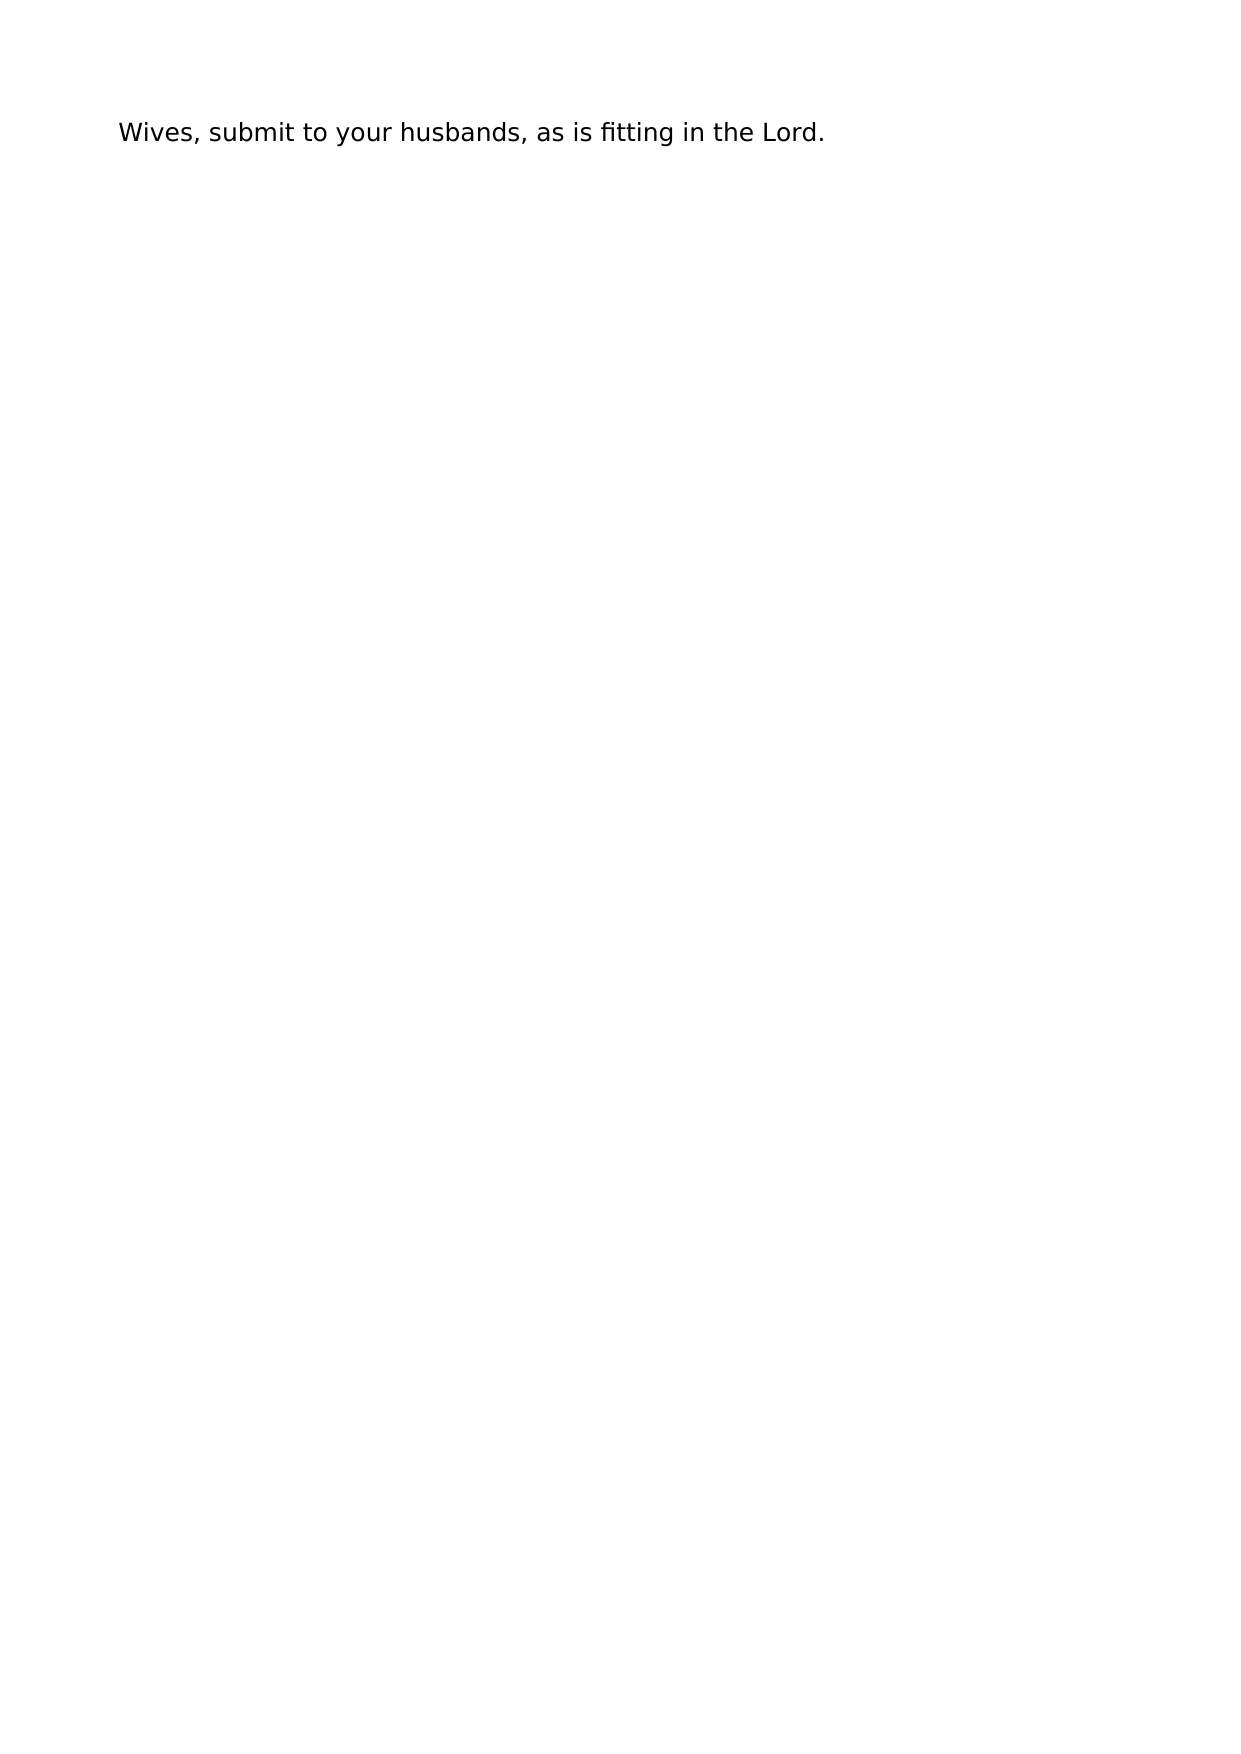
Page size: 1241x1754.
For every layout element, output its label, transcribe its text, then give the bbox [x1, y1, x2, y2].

text Wives, submit to your husbands, as is fitting in the Lord. [118, 118, 1122, 147]
